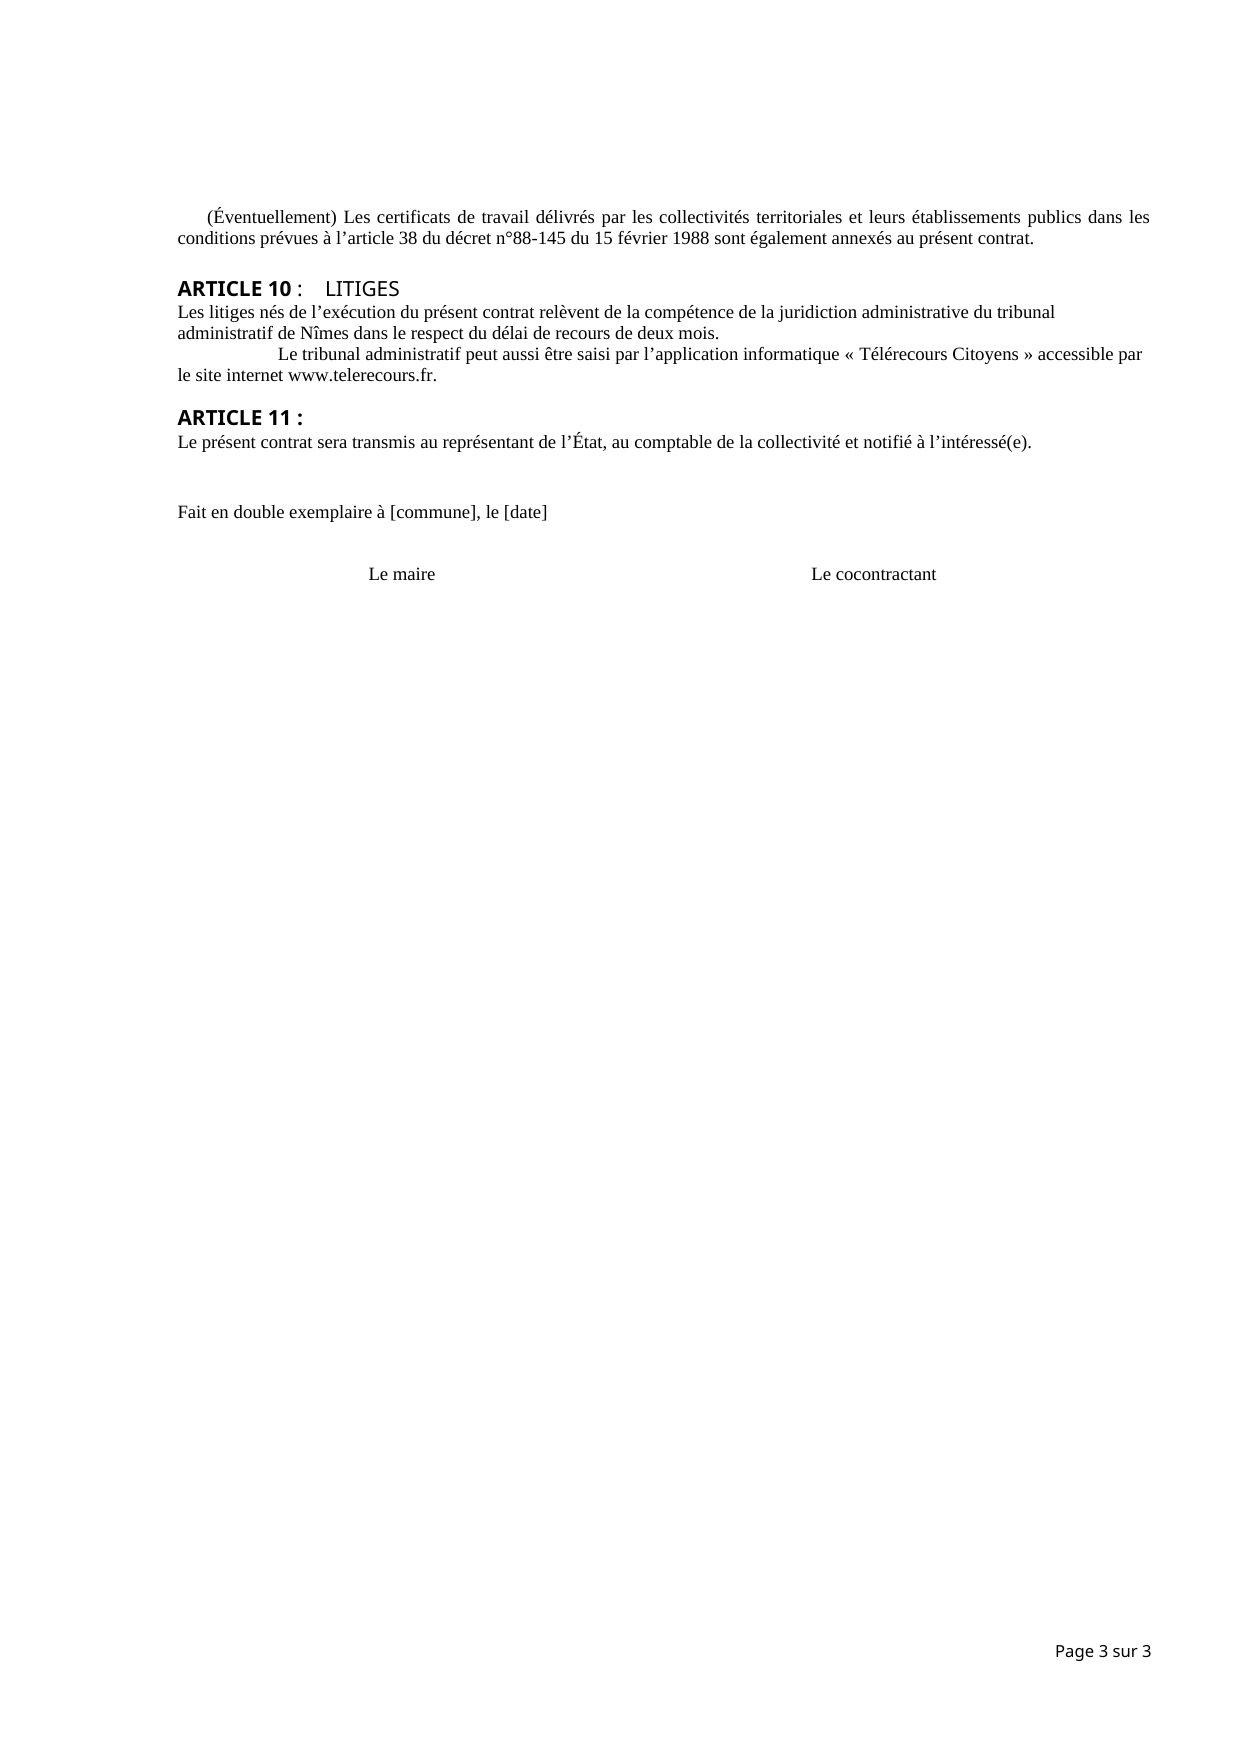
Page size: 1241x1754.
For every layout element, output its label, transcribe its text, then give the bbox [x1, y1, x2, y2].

text Le présent contrat sera transmis au représentant de l’État, au comptable de la collectivité et notifié à l’intéressé(e). [177, 432, 1152, 453]
text ARTICLE 11 : [177, 403, 1152, 432]
text Fait en double exemplaire à [commune], le [date] [177, 502, 1152, 523]
text Les litiges nés de l’exécution du présent contrat relèvent de la compétence de la juridiction administrative du tribunal administratif de Nîmes dans le respect du délai de recours de deux mois. [177, 302, 1152, 344]
text Le tribunal administratif peut aussi être saisi par l’application informatique « Télérecours Citoyens » accessible par le site internet www.telerecours.fr. [177, 344, 1152, 385]
text (Éventuellement) Les certificats de travail délivrés par les collectivités territoriales et leurs établissements publics dans les conditions prévues à l’article 38 du décret n°88-145 du 15 février 1988 sont également annexés au présent contrat. [177, 207, 1152, 248]
text ARTICLE 10 : LITIGES [177, 274, 1152, 302]
table_header Le cocontractant [638, 564, 1110, 596]
table_header Le maire [166, 564, 638, 596]
